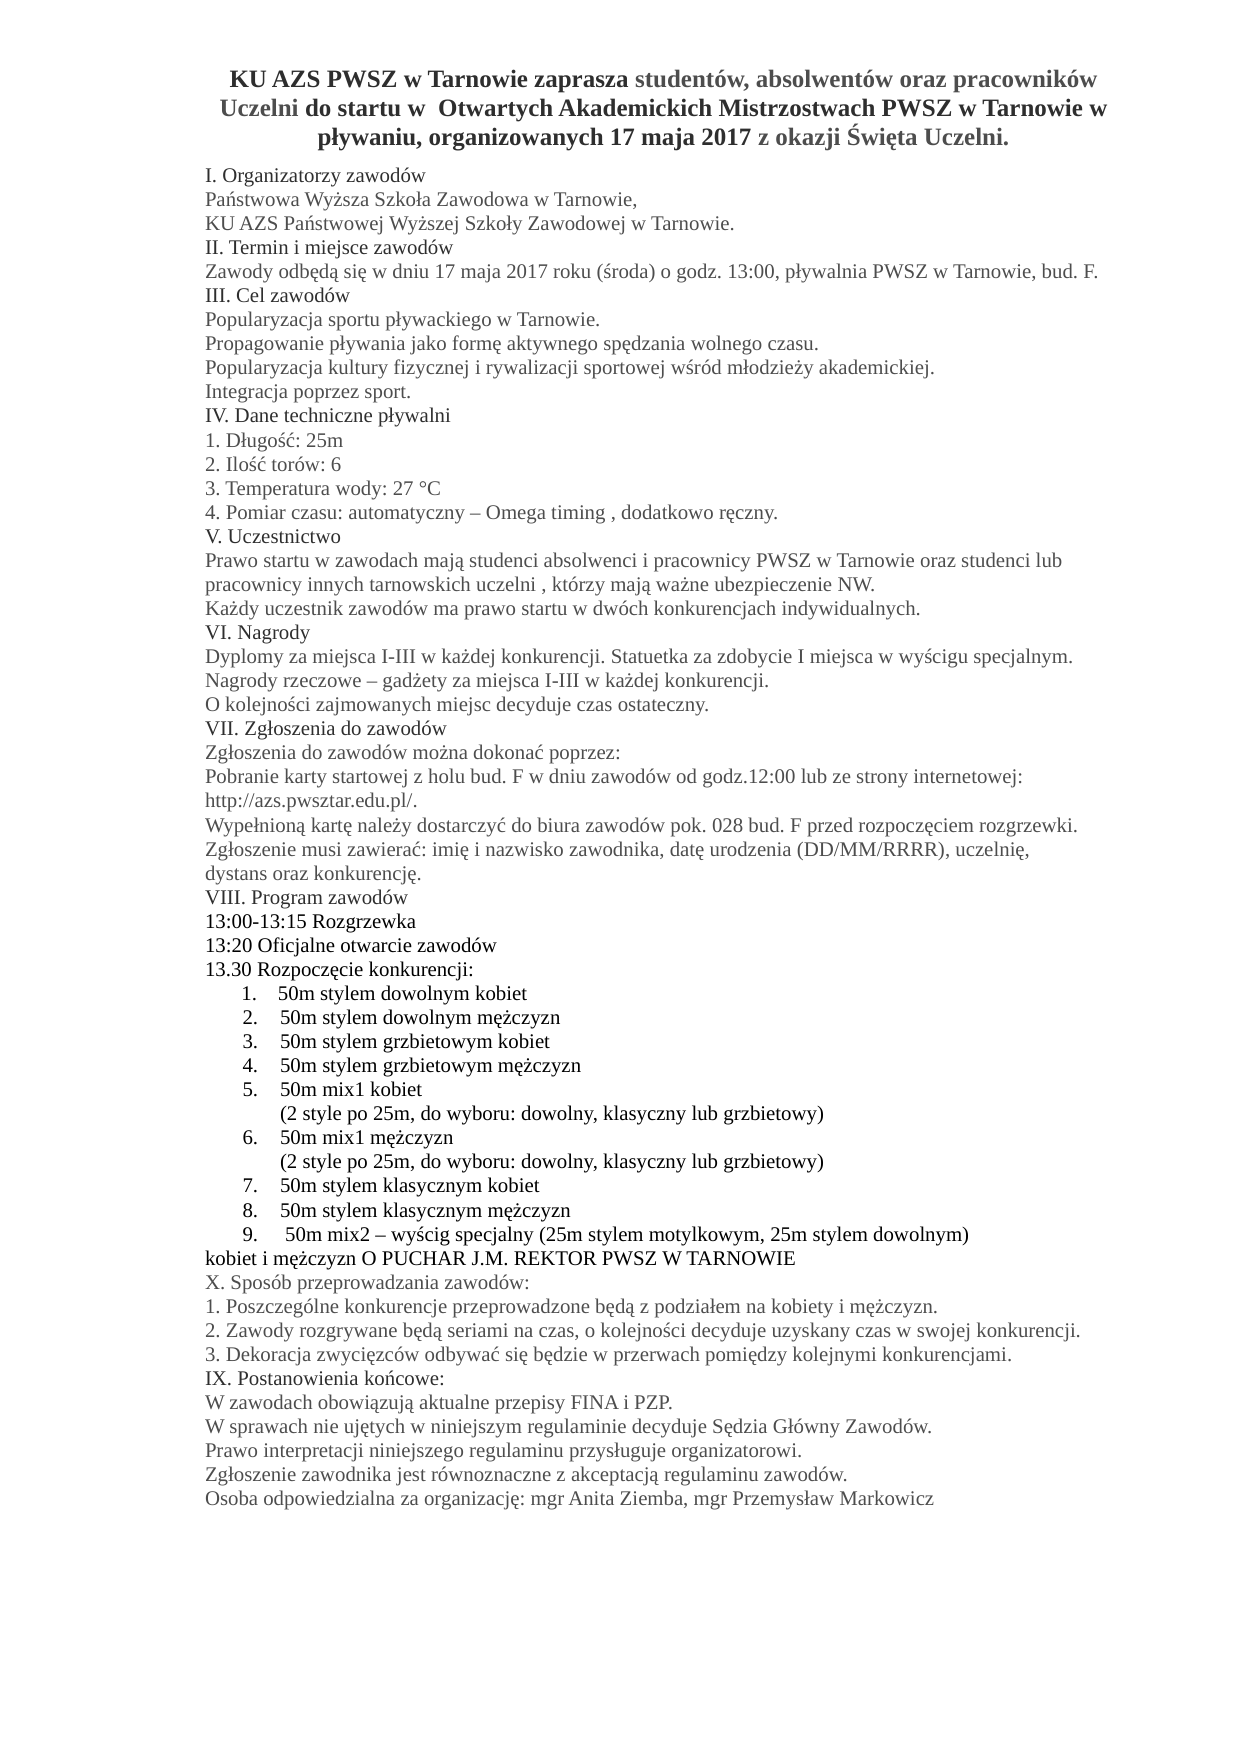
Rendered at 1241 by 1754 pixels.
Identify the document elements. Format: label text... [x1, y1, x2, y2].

list 50m mix1 mężczyzn [242, 1125, 1122, 1149]
text VIII. Program zawodów 13:00-13:15 Rozgrzewka [205, 885, 1122, 933]
text 13.30 Rozpoczęcie konkurencji: [205, 957, 1122, 981]
list 50m stylem grzbietowym mężczyzn [242, 1053, 1122, 1077]
text (2 style po 25m, do wyboru: dowolny, klasyczny lub grzbietowy) [280, 1149, 1122, 1173]
text VI. Nagrody Dyplomy za miejsca I-III w każdej konkurencji. Statuetka za zdobycie I miejsca w wyścigu specjalnym. Nagrody rzeczowe – gadżety za miejsca I-III w każdej konkurencji. [205, 620, 1122, 692]
list 50m stylem grzbietowym kobiet [242, 1029, 1122, 1053]
text IV. Dane techniczne pływalni 1. Długość: 25m 2. Ilość torów: 6 3. Temperatura wody: 27 °C 4. Pomiar czasu: automatyczny – Omega timing , dodatkowo ręczny. [205, 403, 1122, 524]
text 13:20 Oficjalne otwarcie zawodów [205, 933, 1122, 957]
text 1. 50m stylem dowolnym kobiet [205, 981, 1122, 1005]
list 50m stylem klasycznym mężczyzn [242, 1197, 1122, 1222]
text III. Cel zawodów Popularyzacja sportu pływackiego w Tarnowie. Propagowanie pływania jako formę aktywnego spędzania wolnego czasu. Popularyzacja kultury fizycznej i rywalizacji sportowej wśród młodzieży akademickiej. Integracja poprzez sport. [205, 283, 1122, 403]
list 50m stylem dowolnym mężczyzn [242, 1005, 1122, 1029]
text IX. Postanowienia końcowe: W zawodach obowiązują aktualne przepisy FINA i PZP. W sprawach nie ujętych w niniejszym regulaminie decyduje Sędzia Główny Zawodów. Prawo interpretacji niniejszego regulaminu przysługuje organizatorowi. Zgłoszenie zawodnika jest równoznaczne z akceptacją regulaminu zawodów. [205, 1366, 1122, 1486]
text kobiet i mężczyzn O PUCHAR J.M. REKTOR PWSZ W TARNOWIE X. Sposób przeprowadzania zawodów: 1. Poszczególne konkurencje przeprowadzone będą z podziałem na kobiety i mężczyzn. 2. Zawody rozgrywane będą seriami na czas, o kolejności decyduje uzyskany czas w swojej konkurencji. 3. Dekoracja zwycięzców odbywać się będzie w przerwach pomiędzy kolejnymi konkurencjami. [205, 1246, 1122, 1366]
text KU AZS PWSZ w Tarnowie zaprasza studentów, absolwentów oraz pracowników Uczelni do startu w Otwartych Akademickich Mistrzostwach PWSZ w Tarnowie w pływaniu, organizowanych 17 maja 2017 z okazji Święta Uczelni. [205, 64, 1122, 150]
text Państwowa Wyższa Szkoła Zawodowa w Tarnowie, KU AZS Państwowej Wyższej Szkoły Zawodowej w Tarnowie. [205, 187, 1122, 235]
text (2 style po 25m, do wyboru: dowolny, klasyczny lub grzbietowy) [280, 1101, 1122, 1125]
list 50m stylem klasycznym kobiet [242, 1173, 1122, 1197]
text Osoba odpowiedzialna za organizację: mgr Anita Ziemba, mgr Przemysław Markowicz [205, 1486, 1122, 1510]
list 50m mix2 – wyścig specjalny (25m stylem motylkowym, 25m stylem dowolnym) [242, 1222, 1122, 1246]
text II. Termin i miejsce zawodów Zawody odbędą się w dniu 17 maja 2017 roku (środa) o godz. 13:00, pływalnia PWSZ w Tarnowie, bud. F. [205, 235, 1122, 283]
text I. Organizatorzy zawodów [205, 163, 1122, 187]
text VII. Zgłoszenia do zawodów Zgłoszenia do zawodów można dokonać poprzez: [205, 716, 1122, 764]
text Pobranie karty startowej z holu bud. F w dniu zawodów od godz.12:00 lub ze strony internetowej: http://azs.pwsztar.edu.pl/. [205, 764, 1122, 812]
text O kolejności zajmowanych miejsc decyduje czas ostateczny. [205, 692, 1122, 716]
list 50m mix1 kobiet [242, 1077, 1122, 1101]
text V. Uczestnictwo Prawo startu w zawodach mają studenci absolwenci i pracownicy PWSZ w Tarnowie oraz studenci lub pracownicy innych tarnowskich uczelni , którzy mają ważne ubezpieczenie NW. Każdy uczestnik zawodów ma prawo startu w dwóch konkurencjach indywidualnych. [205, 524, 1122, 620]
text Wypełnioną kartę należy dostarczyć do biura zawodów pok. 028 bud. F przed rozpoczęciem rozgrzewki. Zgłoszenie musi zawierać: imię i nazwisko zawodnika, datę urodzenia (DD/MM/RRRR), uczelnię, dystans oraz konkurencję. [205, 812, 1122, 885]
